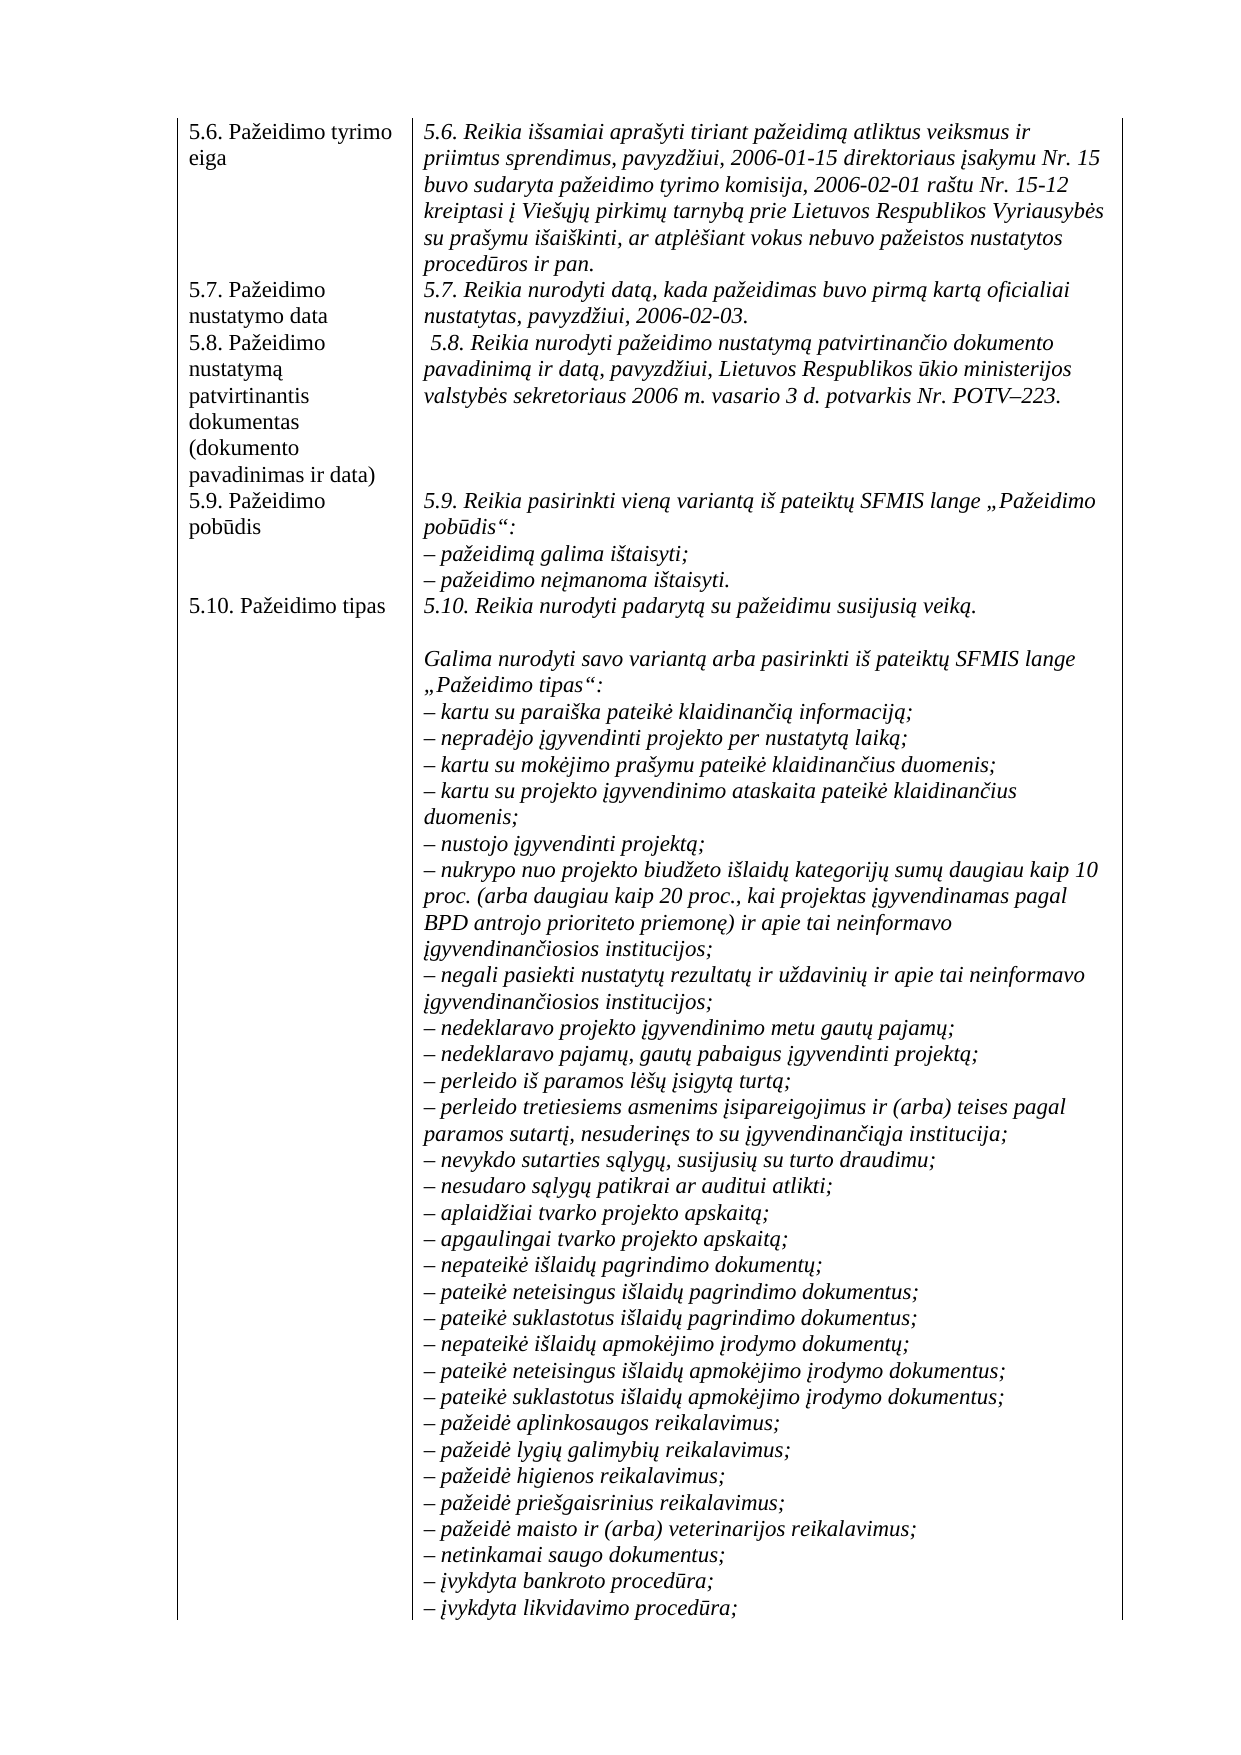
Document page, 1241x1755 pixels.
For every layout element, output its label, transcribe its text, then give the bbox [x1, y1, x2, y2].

table_cell 5.9. Reikia pasirinkti vieną variantą iš pateiktų SFMIS lange „Pažeidimo pobūdis“: – pažeidimą galima ištaisyti; – pažeidimo neįmanoma ištaisyti. [413, 487, 1122, 592]
table_cell 5.6. Pažeidimo tyrimo eiga [178, 118, 412, 276]
table_cell 5.7. Pažeidimo nustatymo data [178, 276, 412, 329]
table_cell 5.6. Reikia išsamiai aprašyti tiriant pažeidimą atliktus veiksmus ir priimtus sprendimus, pavyzdžiui, 2006-01-15 direktoriaus įsakymu Nr. 15 buvo sudaryta pažeidimo tyrimo komisija, 2006-02-01 raštu Nr. 15-12 kreiptasi į Viešųjų pirkimų tarnybą prie Lietuvos Respublikos Vyriausybės su prašymu išaiškinti, ar atplėšiant vokus nebuvo pažeistos nustatytos procedūros ir pan. [413, 118, 1122, 276]
table_cell 5.8. Pažeidimo nustatymą patvirtinantis dokumentas (dokumento pavadinimas ir data) [178, 329, 412, 487]
table_cell 5.10. Reikia nurodyti padarytą su pažeidimu susijusią veiką. Galima nurodyti savo variantą arba pasirinkti iš pateiktų SFMIS lange „Pažeidimo tipas“: – kartu su paraiška pateikė klaidinančią informaciją; – nepradėjo įgyvendinti projekto per nustatytą laiką; – kartu su mokėjimo prašymu pateikė klaidinančius duomenis; – kartu su projekto įgyvendinimo ataskaita pateikė klaidinančius duomenis; – nustojo įgyvendinti projektą; – nukrypo nuo projekto biudžeto išlaidų kategorijų sumų daugiau kaip 10 proc. (arba daugiau kaip 20 proc., kai projektas įgyvendinamas pagal BPD antrojo prioriteto priemonę) ir apie tai neinformavo įgyvendinančiosios institucijos; – negali pasiekti nustatytų rezultatų ir uždavinių ir apie tai neinformavo įgyvendinančiosios institucijos; – nedeklaravo projekto įgyvendinimo metu gautų pajamų; – nedeklaravo pajamų, gautų pabaigus įgyvendinti projektą; – perleido iš paramos lėšų įsigytą turtą; – perleido tretiesiems asmenims įsipareigojimus ir (arba) teises pagal paramos sutartį, nesuderinęs to su įgyvendinančiąja institucija; – nevykdo sutarties sąlygų, susijusių su turto draudimu; – nesudaro sąlygų patikrai ar auditui atlikti; – aplaidžiai tvarko projekto apskaitą; – apgaulingai tvarko projekto apskaitą; – nepateikė išlaidų pagrindimo dokumentų; – pateikė neteisingus išlaidų pagrindimo dokumentus; – pateikė suklastotus išlaidų pagrindimo dokumentus; – nepateikė išlaidų apmokėjimo įrodymo dokumentų; – pateikė neteisingus išlaidų apmokėjimo įrodymo dokumentus; – pateikė suklastotus išlaidų apmokėjimo įrodymo dokumentus; – pažeidė aplinkosaugos reikalavimus; – pažeidė lygių galimybių reikalavimus; – pažeidė higienos reikalavimus; – pažeidė priešgaisrinius reikalavimus; – pažeidė maisto ir (arba) veterinarijos reikalavimus; – netinkamai saugo dokumentus; – įvykdyta bankroto procedūra; – įvykdyta likvidavimo procedūra; [413, 593, 1122, 1620]
table_cell 5.7. Reikia nurodyti datą, kada pažeidimas buvo pirmą kartą oficialiai nustatytas, pavyzdžiui, 2006-02-03. [413, 276, 1122, 329]
table_cell 5.9. Pažeidimo pobūdis [178, 487, 412, 592]
table_cell 5.10. Pažeidimo tipas [178, 593, 412, 1620]
table_cell 5.8. Reikia nurodyti pažeidimo nustatymą patvirtinančio dokumento pavadinimą ir datą, pavyzdžiui, Lietuvos Respublikos ūkio ministerijos valstybės sekretoriaus 2006 m. vasario 3 d. potvarkis Nr. POTV–223. [413, 329, 1122, 487]
